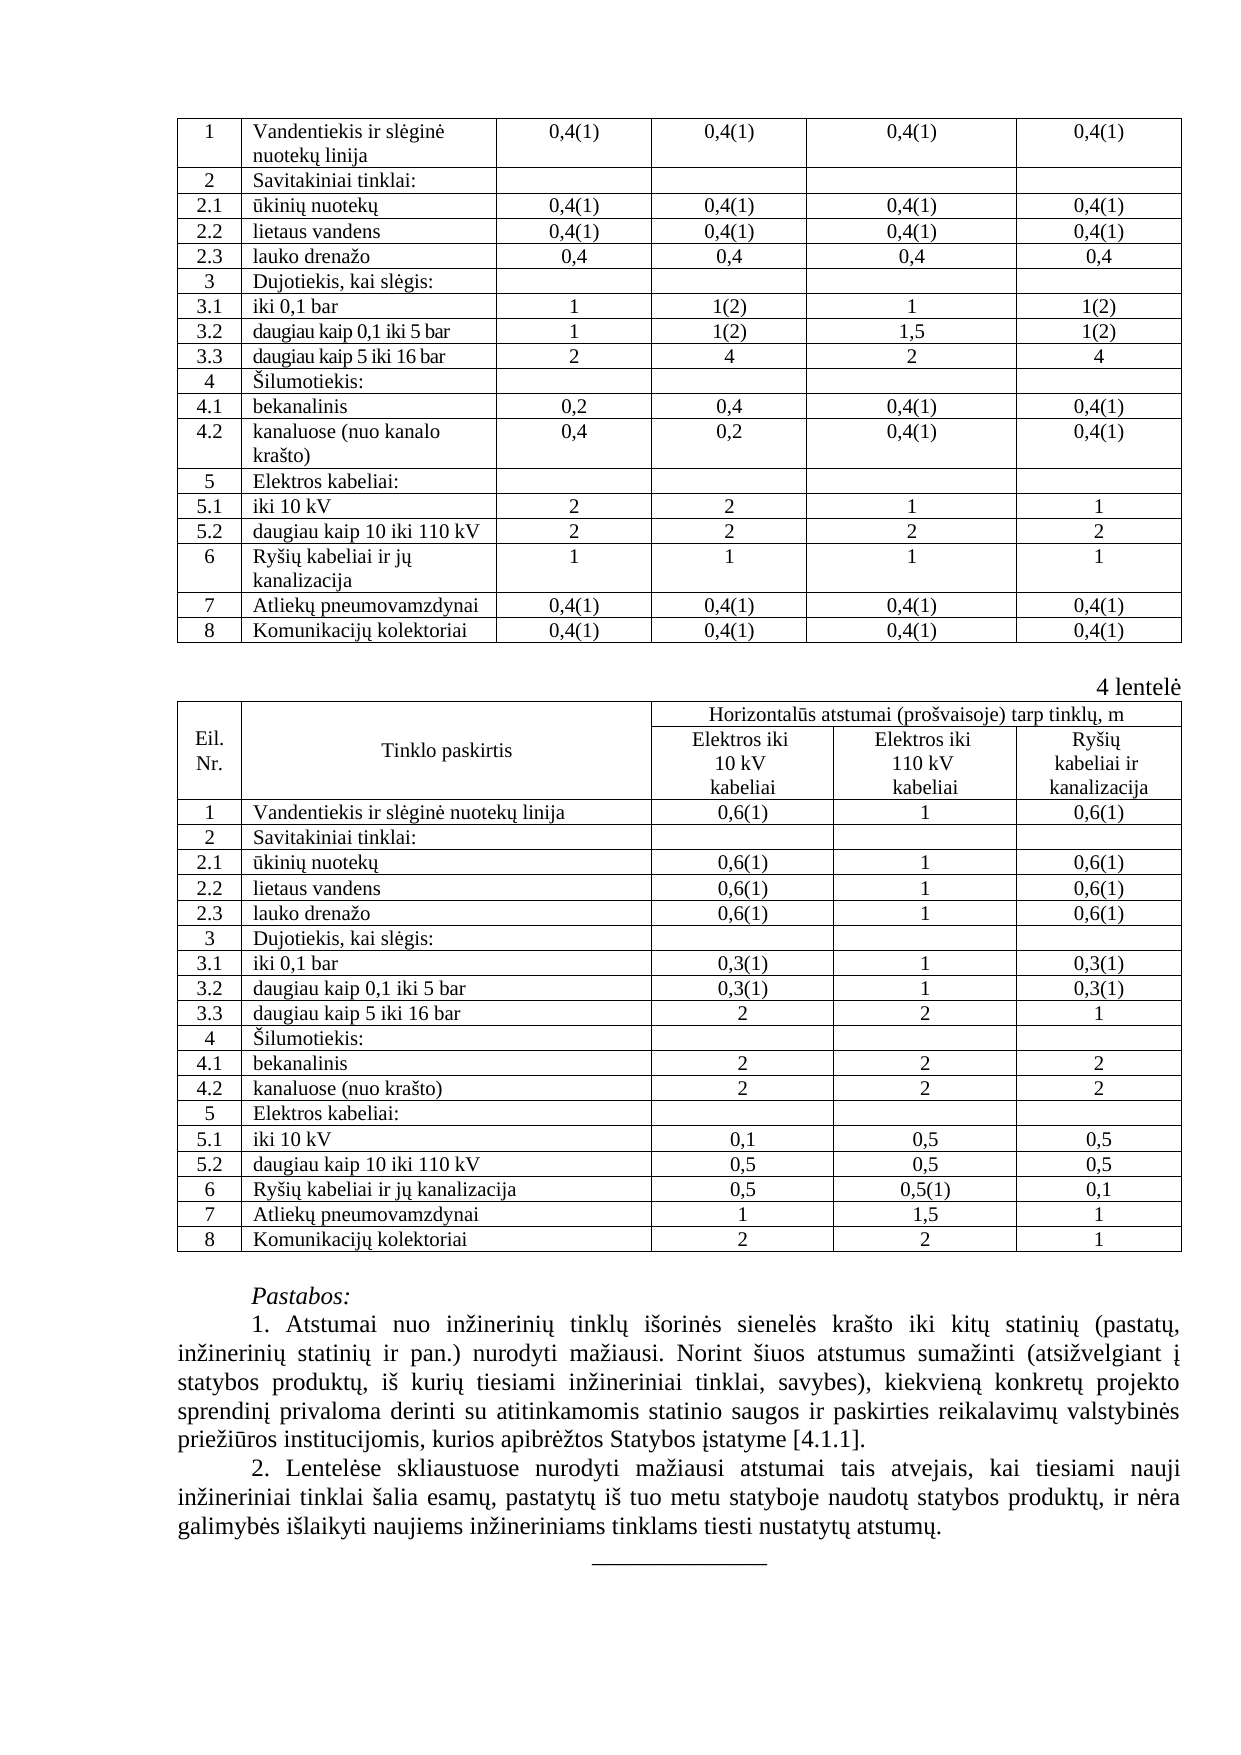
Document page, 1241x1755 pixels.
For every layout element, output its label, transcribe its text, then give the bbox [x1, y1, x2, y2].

table_cell 3.1 [178, 294, 241, 318]
table_cell 0,1 [652, 1126, 833, 1151]
table_cell 0,6(1) [1017, 875, 1181, 899]
table_cell 2 [834, 1051, 1016, 1075]
table_cell 0,4(1) [497, 119, 651, 167]
table_cell 3.1 [178, 951, 241, 975]
table_cell daugiau kaip 0,1 iki 5 bar [242, 976, 651, 1000]
table_cell 0,4 [807, 244, 1016, 268]
table_cell 0,4(1) [652, 119, 806, 167]
table_cell 1 [807, 294, 1016, 318]
table_cell Šilumotiekis: [242, 1026, 651, 1050]
table_cell 2.1 [178, 194, 241, 217]
table_cell 3.3 [178, 1001, 241, 1025]
table_cell 1(2) [1017, 294, 1181, 318]
table_cell 1 [834, 901, 1016, 924]
table_cell 0,4(1) [497, 618, 651, 642]
table_cell [652, 1101, 833, 1125]
table_cell Savitakiniai tinklai: [242, 825, 651, 849]
table_cell 0,4(1) [1017, 593, 1181, 617]
table_cell [652, 825, 833, 849]
table_cell 1 [497, 544, 651, 592]
table_cell 2 [807, 519, 1016, 543]
table_cell [1017, 1026, 1181, 1050]
table_cell 4 [652, 344, 806, 368]
table_cell lauko drenažo [242, 244, 496, 268]
table_cell 7 [178, 1202, 241, 1226]
table_cell 0,5 [1017, 1126, 1181, 1151]
table_cell 0,4(1) [1017, 618, 1181, 642]
table_cell Vandentiekis ir slėginė nuotekų linija [242, 119, 496, 167]
table_cell 1 [807, 544, 1016, 592]
table_cell 0,6(1) [652, 901, 833, 924]
table_cell 1 [497, 294, 651, 318]
table_cell 1 [497, 319, 651, 343]
table_cell [807, 369, 1016, 393]
table_cell daugiau kaip 10 iki 110 kV [242, 519, 496, 543]
table_cell 2 [497, 519, 651, 543]
table_cell 6 [178, 544, 241, 592]
table_cell [807, 168, 1016, 192]
table_cell Atliekų pneumovamzdynai [242, 1202, 651, 1226]
table_cell 1 [1017, 494, 1181, 518]
table_cell 1 [178, 800, 241, 824]
table_cell 1 [834, 850, 1016, 874]
table_cell 0,6(1) [1017, 800, 1181, 824]
table_cell 0,2 [652, 419, 806, 467]
table_cell 0,5 [834, 1126, 1016, 1151]
table_cell 2 [497, 344, 651, 368]
table_cell Dujotiekis, kai slėgis: [242, 926, 651, 950]
table_cell 3.3 [178, 344, 241, 368]
table_cell [834, 1101, 1016, 1125]
table_cell 0,3(1) [652, 951, 833, 975]
table_cell Elektros iki 10 kV kabeliai [652, 727, 833, 799]
table_cell [1017, 926, 1181, 950]
table_cell 1 [178, 119, 241, 167]
table_cell Elektros kabeliai: [242, 1101, 651, 1125]
table_cell 3.2 [178, 976, 241, 1000]
table_cell [1017, 1101, 1181, 1125]
table_cell 0,4 [497, 419, 651, 467]
table_cell 2 [652, 519, 806, 543]
table_cell 0,5 [834, 1152, 1016, 1176]
table_cell Komunikacijų kolektoriai [242, 618, 496, 642]
table_cell 1 [652, 1202, 833, 1226]
table_cell Savitakiniai tinklai: [242, 168, 496, 192]
table_cell Šilumotiekis: [242, 369, 496, 393]
table_cell lietaus vandens [242, 875, 651, 899]
table_cell Ryšių kabeliai ir jų kanalizacija [242, 1177, 651, 1201]
table_cell [834, 825, 1016, 849]
table_cell 0,6(1) [652, 875, 833, 899]
table_cell bekanalinis [242, 1051, 651, 1075]
table_cell 2.3 [178, 244, 241, 268]
table_cell [652, 469, 806, 493]
table_cell 2.3 [178, 901, 241, 924]
table_cell 4.1 [178, 394, 241, 418]
table_cell 1 [834, 875, 1016, 899]
table_cell iki 10 kV [242, 1126, 651, 1151]
table_cell 0,4(1) [652, 593, 806, 617]
subtitle 1. Atstumai nuo inžinerinių tinklų išorinės sienelės krašto iki kitų statinių (pastatų, inžinerinių statinių ir pan.) nurodyti mažiausi. Norint šiuos atstumus sumažinti (atsižvelgiant į statybos produktų, iš kurių tiesiami inžineriniai tinklai, savybes), kiekvieną konkretų projekto sprendinį privaloma derinti su atitinkamomis statinio saugos ir paskirties reikalavimų valstybinės priežiūros institucijomis, kurios apibrėžtos Statybos įstatyme [4.1.1]. [177, 1309, 1181, 1453]
table_cell Elektros kabeliai: [242, 469, 496, 493]
table_cell [652, 1026, 833, 1050]
table_cell [1017, 269, 1181, 293]
table_cell 4 [178, 369, 241, 393]
table_cell 0,4(1) [807, 219, 1016, 243]
table_cell lauko drenažo [242, 901, 651, 924]
table_cell 0,5 [1017, 1152, 1181, 1176]
subtitle Pastabos: [177, 1281, 1181, 1309]
table_cell 1(2) [652, 319, 806, 343]
table_cell 4.1 [178, 1051, 241, 1075]
table_cell 8 [178, 618, 241, 642]
table_cell 0,4(1) [1017, 119, 1181, 167]
table_cell 2.1 [178, 850, 241, 874]
table_cell 2 [652, 1001, 833, 1025]
table_cell 5 [178, 1101, 241, 1125]
table_cell kanaluose (nuo krašto) [242, 1076, 651, 1100]
table_cell 0,2 [497, 394, 651, 418]
table_cell 1 [652, 544, 806, 592]
table_cell daugiau kaip 0,1 iki 5 bar [242, 319, 496, 343]
table_cell 1 [1017, 1227, 1181, 1251]
table_cell 0,3(1) [1017, 951, 1181, 975]
table_cell [1017, 825, 1181, 849]
table_cell 0,5 [652, 1152, 833, 1176]
table_cell Atliekų pneumovamzdynai [242, 593, 496, 617]
table_cell [807, 469, 1016, 493]
table_cell 5 [178, 469, 241, 493]
table_cell daugiau kaip 10 iki 110 kV [242, 1152, 651, 1176]
table_cell 3.2 [178, 319, 241, 343]
text 2. Lentelėse skliaustuose nurodyti mažiausi atstumai tais atvejais, kai tiesiami nauji inžineriniai tinklai šalia esamų, pastatytų iš tuo metu statyboje naudotų statybos produktų, ir nėra galimybės išlaikyti naujiems inžineriniams tinklams tiesti nustatytų atstumų. [177, 1453, 1181, 1539]
table_cell 0,6(1) [652, 850, 833, 874]
table_cell 5.2 [178, 1152, 241, 1176]
table_cell 1 [834, 951, 1016, 975]
table_cell iki 0,1 bar [242, 294, 496, 318]
table_cell [1017, 369, 1181, 393]
table_cell [1017, 168, 1181, 192]
table_cell 0,4(1) [807, 394, 1016, 418]
text ______________ [177, 1539, 1181, 1568]
table_cell [497, 168, 651, 192]
table_cell 0,1 [1017, 1177, 1181, 1201]
table_cell [834, 926, 1016, 950]
table_cell 0,5 [652, 1177, 833, 1201]
table_cell Ryšių kabeliai ir jų kanalizacija [242, 544, 496, 592]
table_cell 4 [178, 1026, 241, 1050]
table_cell 5.1 [178, 494, 241, 518]
table_cell 0,3(1) [652, 976, 833, 1000]
table_cell 4.2 [178, 1076, 241, 1100]
table_cell 0,4(1) [807, 119, 1016, 167]
table_cell 0,6(1) [1017, 850, 1181, 874]
table_cell 8 [178, 1227, 241, 1251]
table_cell 1 [834, 976, 1016, 1000]
table_cell ūkinių nuotekų [242, 850, 651, 874]
table_cell 2 [652, 1227, 833, 1251]
text 4 lentelė [177, 672, 1181, 701]
table_cell 1,5 [807, 319, 1016, 343]
table_header Tinklo paskirtis [242, 702, 651, 799]
table_cell [807, 269, 1016, 293]
table_cell 0,4(1) [1017, 419, 1181, 467]
table_cell 2 [834, 1076, 1016, 1100]
table_cell 0,3(1) [1017, 976, 1181, 1000]
table_cell 0,4(1) [807, 419, 1016, 467]
table_cell [497, 269, 651, 293]
table_cell [1017, 469, 1181, 493]
table_cell 0,4(1) [497, 194, 651, 217]
table_cell 0,4(1) [1017, 219, 1181, 243]
table_cell 2 [652, 1076, 833, 1100]
table_cell 2.2 [178, 875, 241, 899]
table_cell 0,4(1) [807, 593, 1016, 617]
table_cell Ryšių kabeliai ir kanalizacija [1017, 727, 1181, 799]
table_cell 0,4 [497, 244, 651, 268]
table_cell 6 [178, 1177, 241, 1201]
table_cell 1 [1017, 1001, 1181, 1025]
table_cell kanaluose (nuo kanalo krašto) [242, 419, 496, 467]
table_cell Vandentiekis ir slėginė nuotekų linija [242, 800, 651, 824]
table_cell 4.2 [178, 419, 241, 467]
table_header Eil. Nr. [178, 702, 241, 799]
table_cell 1 [807, 494, 1016, 518]
table_cell 2 [1017, 1076, 1181, 1100]
table_cell [652, 926, 833, 950]
table_cell 1 [1017, 544, 1181, 592]
table_cell 0,4 [652, 244, 806, 268]
table_cell 2 [652, 1051, 833, 1075]
table_cell [497, 469, 651, 493]
table_cell 0,5(1) [834, 1177, 1016, 1201]
table_cell [652, 369, 806, 393]
table_cell 0,4(1) [807, 618, 1016, 642]
table_cell 0,4(1) [652, 194, 806, 217]
table_cell 2 [834, 1001, 1016, 1025]
table_cell [497, 369, 651, 393]
table_cell 2 [178, 825, 241, 849]
table_cell 2 [178, 168, 241, 192]
table_cell 0,4(1) [1017, 394, 1181, 418]
table_cell 2 [497, 494, 651, 518]
table_cell 2 [807, 344, 1016, 368]
table_cell 1 [1017, 1202, 1181, 1226]
table_cell 0,4(1) [807, 194, 1016, 217]
table_cell 0,4 [652, 394, 806, 418]
table_cell 1,5 [834, 1202, 1016, 1226]
table_cell lietaus vandens [242, 219, 496, 243]
table_cell 1 [834, 800, 1016, 824]
table_header Horizontalūs atstumai (prošvaisoje) tarp tinklų, m [652, 702, 1181, 726]
table_cell 2.2 [178, 219, 241, 243]
table_cell 0,4(1) [497, 219, 651, 243]
table_cell 0,4(1) [1017, 194, 1181, 217]
table_cell 0,4 [1017, 244, 1181, 268]
table_cell iki 10 kV [242, 494, 496, 518]
table_cell 7 [178, 593, 241, 617]
table_cell 0,4(1) [652, 219, 806, 243]
table_cell 0,6(1) [1017, 901, 1181, 924]
table_cell ūkinių nuotekų [242, 194, 496, 217]
table_cell Elektros iki 110 kV kabeliai [834, 727, 1016, 799]
table_cell 3 [178, 926, 241, 950]
table_cell 4 [1017, 344, 1181, 368]
table_cell [834, 1026, 1016, 1050]
table_cell [652, 269, 806, 293]
table_cell Komunikacijų kolektoriai [242, 1227, 651, 1251]
table_cell iki 0,1 bar [242, 951, 651, 975]
table_cell 5.2 [178, 519, 241, 543]
table_cell [652, 168, 806, 192]
table_cell 2 [834, 1227, 1016, 1251]
table_cell 2 [1017, 519, 1181, 543]
table_cell daugiau kaip 5 iki 16 bar [242, 1001, 651, 1025]
table_cell 5.1 [178, 1126, 241, 1151]
table_cell 1(2) [1017, 319, 1181, 343]
table_cell 2 [652, 494, 806, 518]
table_cell 0,6(1) [652, 800, 833, 824]
table_cell 1(2) [652, 294, 806, 318]
table_cell 0,4(1) [652, 618, 806, 642]
table_cell Dujotiekis, kai slėgis: [242, 269, 496, 293]
table_cell 0,4(1) [497, 593, 651, 617]
table_cell 3 [178, 269, 241, 293]
table_cell 2 [1017, 1051, 1181, 1075]
table_cell bekanalinis [242, 394, 496, 418]
table_cell daugiau kaip 5 iki 16 bar [242, 344, 496, 368]
